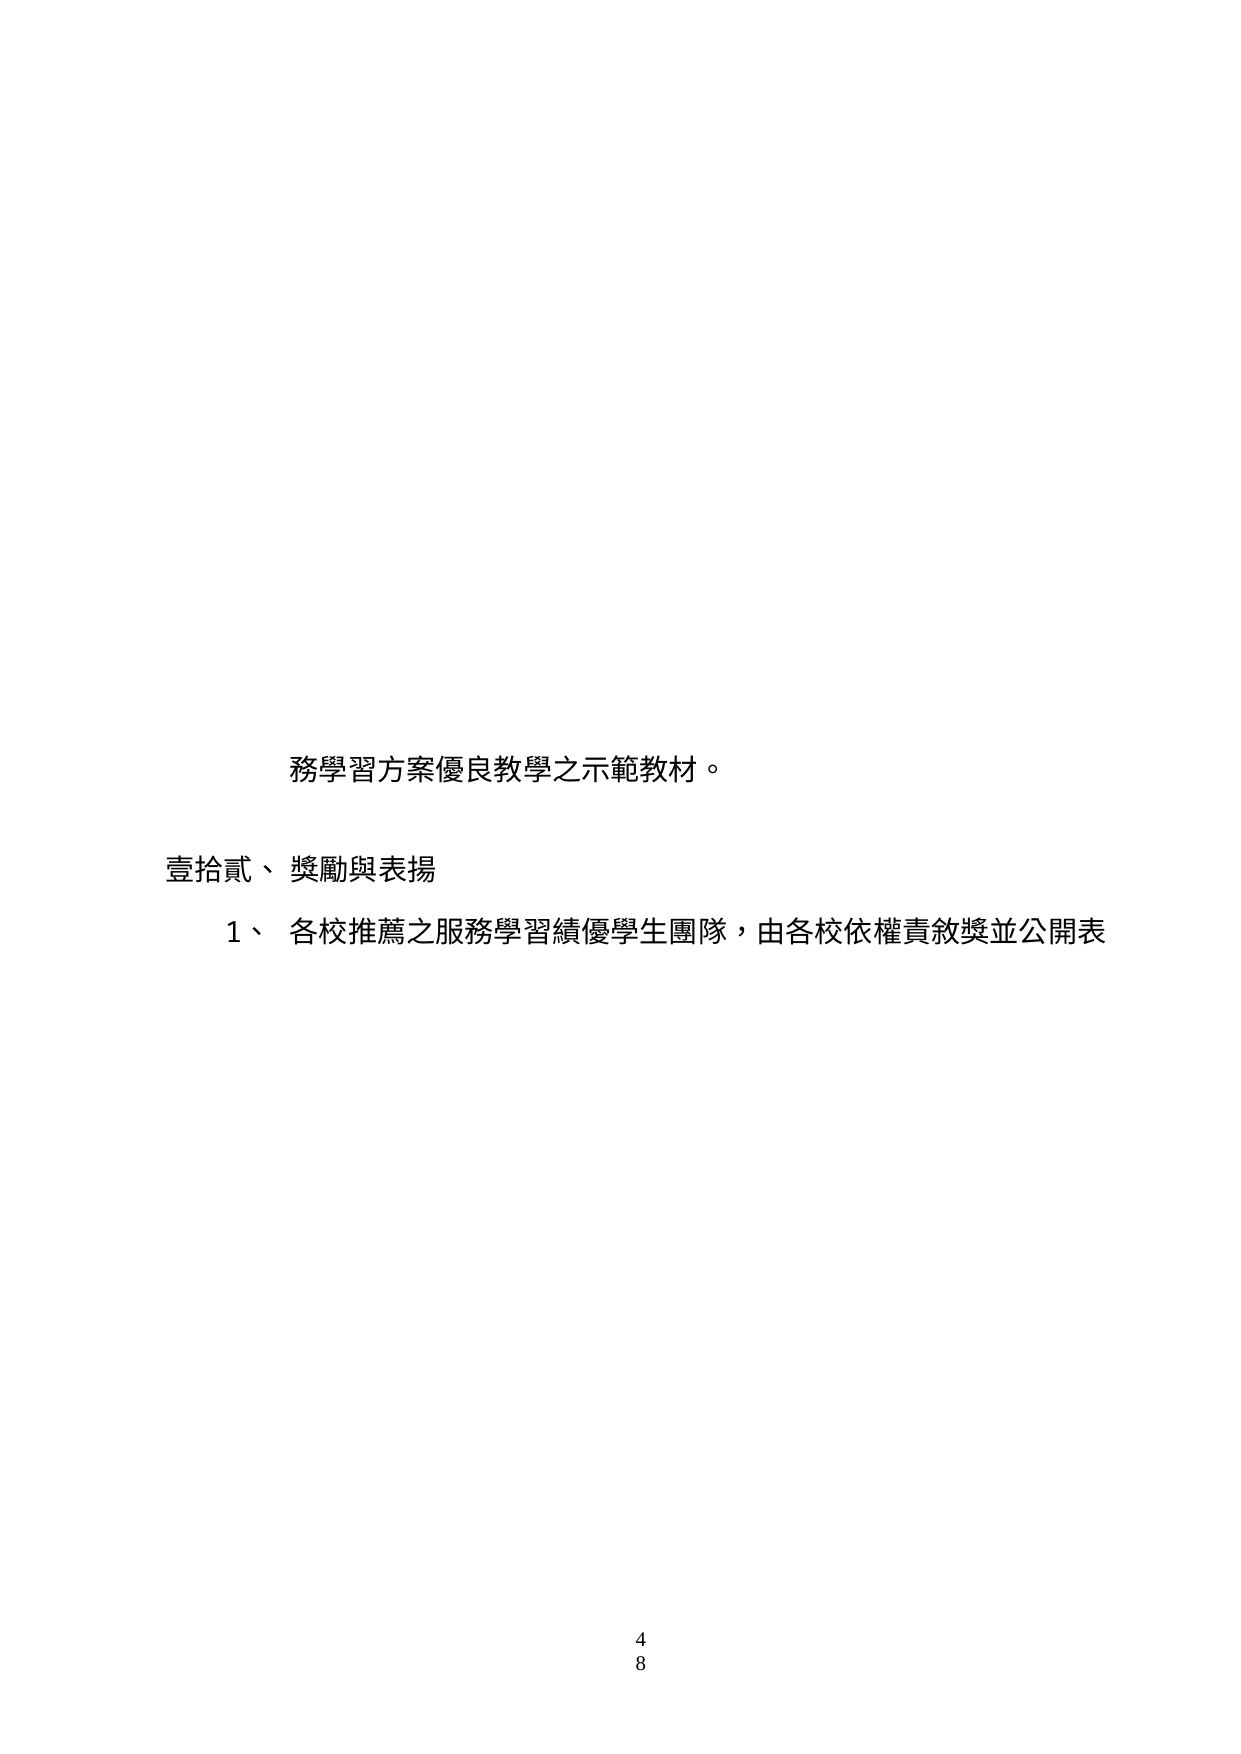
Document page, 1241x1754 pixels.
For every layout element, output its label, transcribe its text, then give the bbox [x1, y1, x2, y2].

list 務學習方案優良教學之示範教材。 [224, 726, 1107, 788]
list 各校推薦之服務學習績優學生團隊，由各校依權責敘獎並公開表揚。 [224, 888, 1107, 951]
list 獎勵與表揚 [165, 826, 1107, 888]
